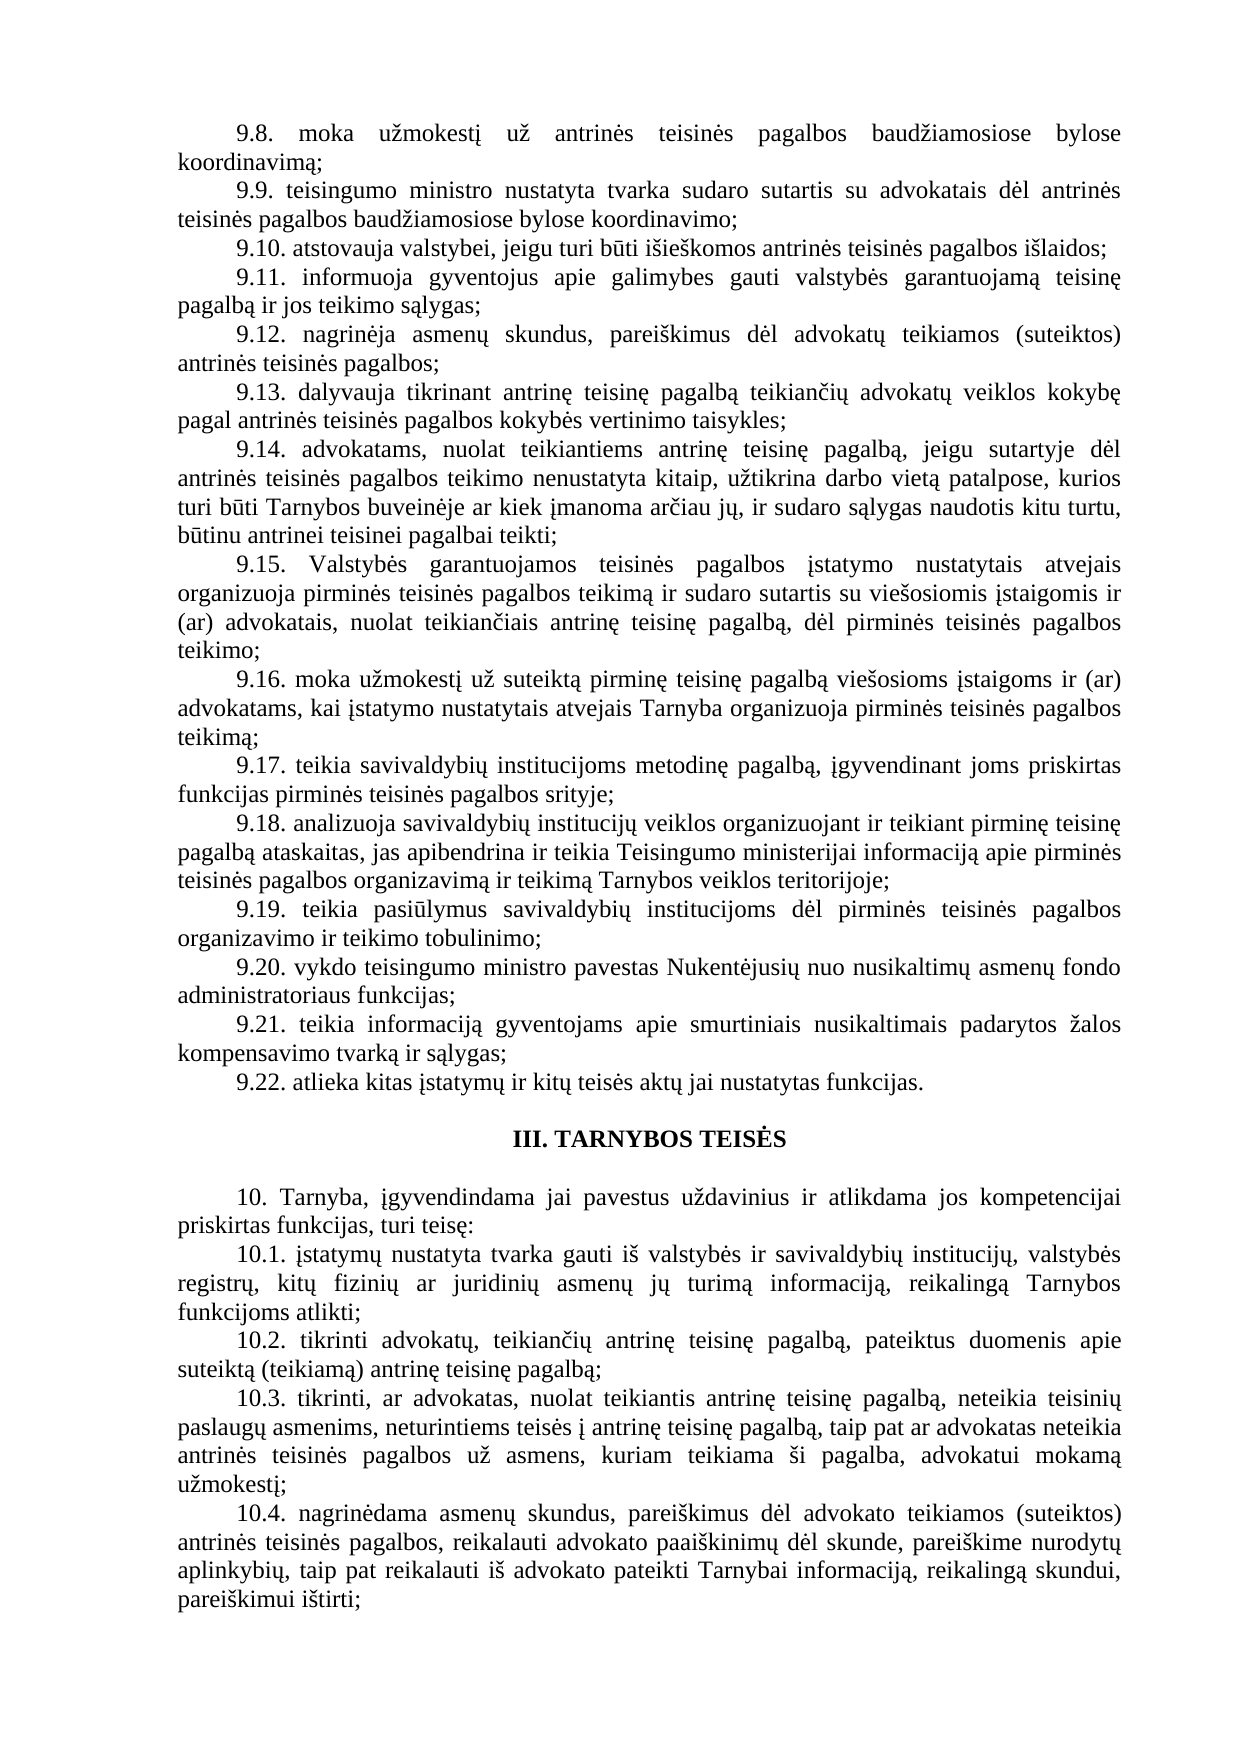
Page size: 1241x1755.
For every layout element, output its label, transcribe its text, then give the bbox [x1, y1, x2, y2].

text 9.17. teikia savivaldybių institucijoms metodinę pagalbą, įgyvendinant joms priskirtas funkcijas pirminės teisinės pagalbos srityje; [177, 751, 1122, 808]
text 9.11. informuoja gyventojus apie galimybes gauti valstybės garantuojamą teisinę pagalbą ir jos teikimo sąlygas; [177, 262, 1122, 319]
text 9.8. moka užmokestį už antrinės teisinės pagalbos baudžiamosiose bylose koordinavimą; [177, 118, 1122, 176]
text III. TARNYBOS TEISĖS [177, 1124, 1122, 1153]
text 9.20. vykdo teisingumo ministro pavestas Nukentėjusių nuo nusikaltimų asmenų fondo administratoriaus funkcijas; [177, 952, 1122, 1009]
text 9.18. analizuoja savivaldybių institucijų veiklos organizuojant ir teikiant pirminę teisinę pagalbą ataskaitas, jas apibendrina ir teikia Teisingumo ministerijai informaciją apie pirminės teisinės pagalbos organizavimą ir teikimą Tarnybos veiklos teritorijoje; [177, 808, 1122, 894]
text 10.3. tikrinti, ar advokatas, nuolat teikiantis antrinę teisinę pagalbą, neteikia teisinių paslaugų asmenims, neturintiems teisės į antrinę teisinę pagalbą, taip pat ar advokatas neteikia antrinės teisinės pagalbos už asmens, kuriam teikiama ši pagalba, advokatui mokamą užmokestį; [177, 1383, 1122, 1498]
text 9.12. nagrinėja asmenų skundus, pareiškimus dėl advokatų teikiamos (suteiktos) antrinės teisinės pagalbos; [177, 319, 1122, 377]
text 9.15. Valstybės garantuojamos teisinės pagalbos įstatymo nustatytais atvejais organizuoja pirminės teisinės pagalbos teikimą ir sudaro sutartis su viešosiomis įstaigomis ir (ar) advokatais, nuolat teikiančiais antrinę teisinę pagalbą, dėl pirminės teisinės pagalbos teikimo; [177, 549, 1122, 664]
text 9.14. advokatams, nuolat teikiantiems antrinę teisinę pagalbą, jeigu sutartyje dėl antrinės teisinės pagalbos teikimo nenustatyta kitaip, užtikrina darbo vietą patalpose, kurios turi būti Tarnybos buveinėje ar kiek įmanoma arčiau jų, ir sudaro sąlygas naudotis kitu turtu, būtinu antrinei teisinei pagalbai teikti; [177, 434, 1122, 549]
text 9.10. atstovauja valstybei, jeigu turi būti išieškomos antrinės teisinės pagalbos išlaidos; [177, 233, 1122, 262]
text 10.1. įstatymų nustatyta tvarka gauti iš valstybės ir savivaldybių institucijų, valstybės registrų, kitų fizinių ar juridinių asmenų jų turimą informaciją, reikalingą Tarnybos funkcijoms atlikti; [177, 1239, 1122, 1326]
text 9.13. dalyvauja tikrinant antrinę teisinę pagalbą teikiančių advokatų veiklos kokybę pagal antrinės teisinės pagalbos kokybės vertinimo taisykles; [177, 377, 1122, 434]
text 10.2. tikrinti advokatų, teikiančių antrinę teisinę pagalbą, pateiktus duomenis apie suteiktą (teikiamą) antrinę teisinę pagalbą; [177, 1326, 1122, 1383]
text 9.19. teikia pasiūlymus savivaldybių institucijoms dėl pirminės teisinės pagalbos organizavimo ir teikimo tobulinimo; [177, 894, 1122, 952]
text 10.4. nagrinėdama asmenų skundus, pareiškimus dėl advokato teikiamos (suteiktos) antrinės teisinės pagalbos, reikalauti advokato paaiškinimų dėl skunde, pareiškime nurodytų aplinkybių, taip pat reikalauti iš advokato pateikti Tarnybai informaciją, reikalingą skundui, pareiškimui ištirti; [177, 1498, 1122, 1613]
text 9.21. teikia informaciją gyventojams apie smurtiniais nusikaltimais padarytos žalos kompensavimo tvarką ir sąlygas; [177, 1009, 1122, 1067]
text 9.16. moka užmokestį už suteiktą pirminę teisinę pagalbą viešosioms įstaigoms ir (ar) advokatams, kai įstatymo nustatytais atvejais Tarnyba organizuoja pirminės teisinės pagalbos teikimą; [177, 664, 1122, 751]
text 9.22. atlieka kitas įstatymų ir kitų teisės aktų jai nustatytas funkcijas. [177, 1067, 1122, 1096]
text 9.9. teisingumo ministro nustatyta tvarka sudaro sutartis su advokatais dėl antrinės teisinės pagalbos baudžiamosiose bylose koordinavimo; [177, 176, 1122, 233]
text 10. Tarnyba, įgyvendindama jai pavestus uždavinius ir atlikdama jos kompetencijai priskirtas funkcijas, turi teisę: [177, 1182, 1122, 1239]
